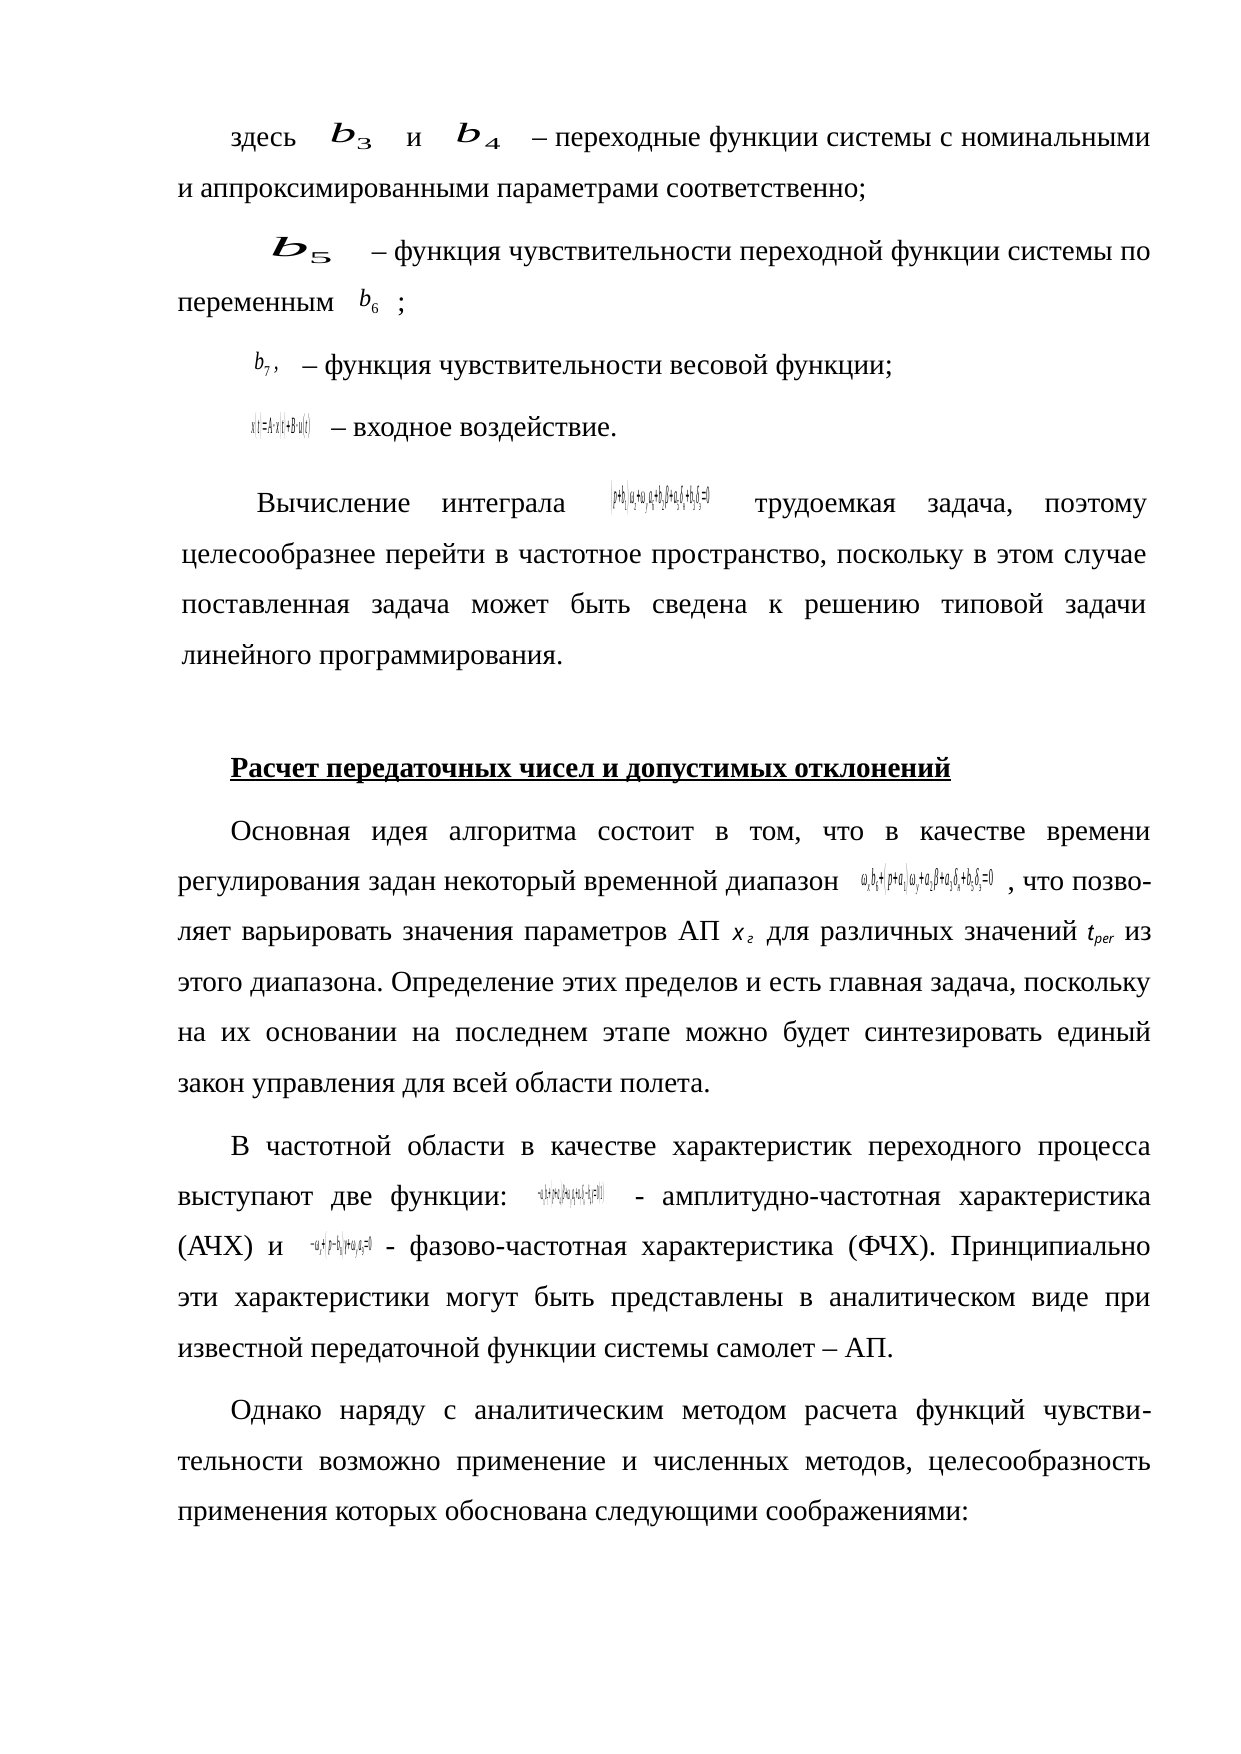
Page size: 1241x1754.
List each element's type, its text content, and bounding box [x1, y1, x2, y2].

text Однако наряду с аналитическим методом расчета функций чувстви­тельности возможно применение и численных методов, целесообразность применения которых обоснована следующими соображениями: [177, 1392, 1152, 1527]
text – функция чувствительности переходной функции системы по переменным ; [177, 233, 1152, 317]
text Вычисление интеграла трудоемкая задача, поэтому целесообразнее перейти в частотное пространство, поскольку в этом случае поставленная задача может быть сведена к решению типовой задачи линейного программирования. [181, 472, 1147, 674]
text Расчет передаточных чисел и допустимых отклонений [177, 750, 1152, 783]
text – входное воздействие. [177, 409, 1152, 443]
text В частотной области в качестве характеристик переходного процесса выступают две функции: - амплитудно-частотная характеристика (АЧХ) и - фазово-частотная характеристика (ФЧХ). Принципиально эти харак­теристики могут быть представлены в аналитическом виде при известной пе­редаточной функции системы самолет – АП. [177, 1128, 1152, 1363]
text Основная идея алгоритма состоит в том, что в качестве времени регулирования задан некоторый временной диапазон , что позво­ляет варьировать значения параметров АП хг для различных значений tper из этого диапазона. Определение этих пределов и есть главная задача, поскольку на их основании на последнем эта­пе можно будет синтезировать единый закон управления для всей области полета. [177, 813, 1152, 1098]
text здесь и – переходные функции системы с номинальными и аппроксимированными параметрами соответственно; [177, 118, 1152, 203]
text – функция чувствительности весовой функции; [177, 347, 1152, 380]
